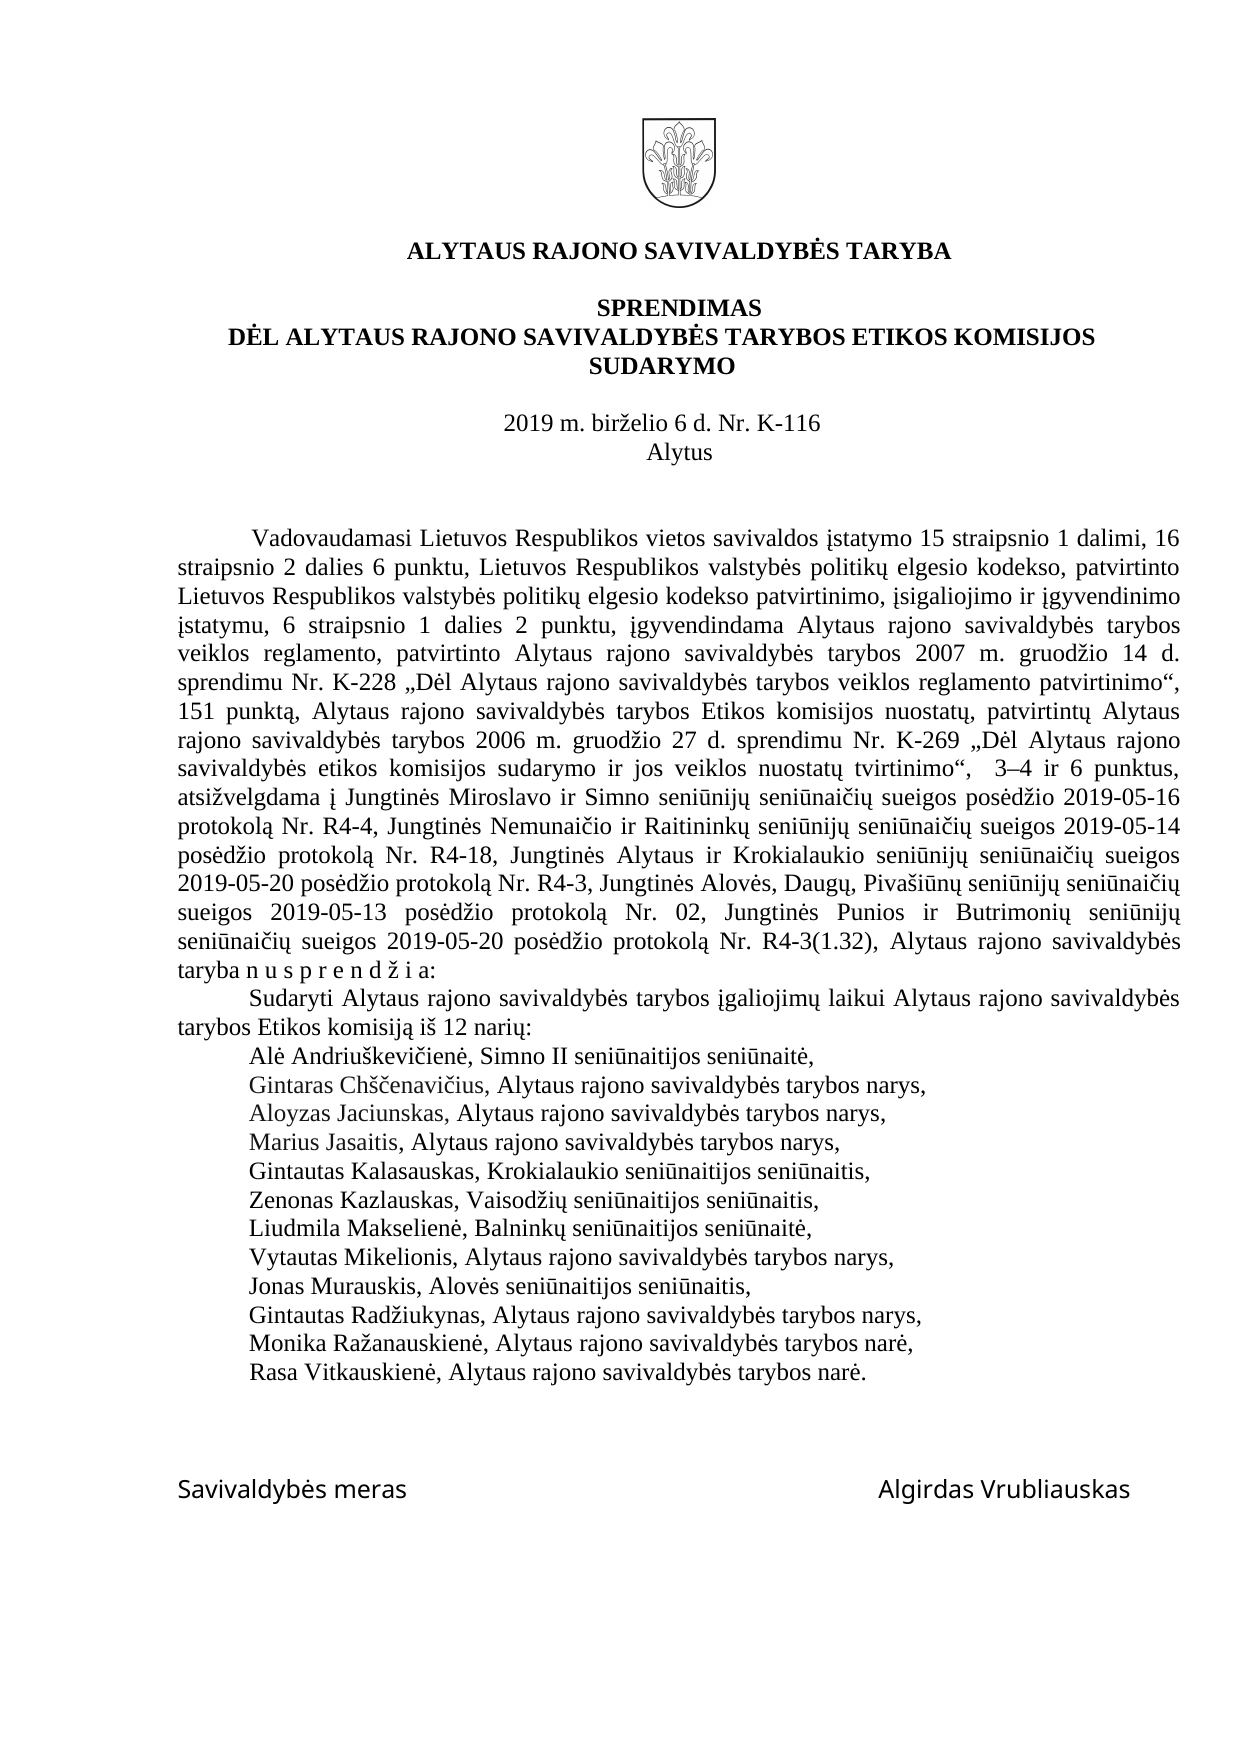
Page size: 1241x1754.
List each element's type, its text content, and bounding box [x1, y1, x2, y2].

text Monika Ražanauskienė, Alytaus rajono savivaldybės tarybos narė, [177, 1328, 1181, 1357]
text Gintaras Chščenavičius, Alytaus rajono savivaldybės tarybos narys, [177, 1070, 1181, 1098]
text Vytautas Mikelionis, Alytaus rajono savivaldybės tarybos narys, [177, 1242, 1181, 1271]
text ALYTAUS RAJONO SAVIVALDYBĖS TARYBA [177, 236, 1181, 265]
text Sudaryti Alytaus rajono savivaldybės tarybos įgaliojimų laikui Alytaus rajono savivaldybės tarybos Etikos komisiją iš 12 narių: [177, 983, 1181, 1041]
text Gintautas Radžiukynas, Alytaus rajono savivaldybės tarybos narys, [177, 1300, 1181, 1328]
text Liudmila Makselienė, Balninkų seniūnaitijos seniūnaitė, [177, 1213, 1181, 1242]
text Marius Jasaitis, Alytaus rajono savivaldybės tarybos narys, [177, 1127, 1181, 1156]
text Rasa Vitkauskienė, Alytaus rajono savivaldybės tarybos narė. [177, 1357, 1181, 1386]
text 2019 m. birželio 6 d. Nr. K-116 [177, 408, 1147, 437]
text Gintautas Kalasauskas, Krokialaukio seniūnaitijos seniūnaitis, [177, 1156, 1181, 1185]
text DĖL ALYTAUS RAJONO SAVIVALDYBĖS TARYBOS ETIKOS KOMISIJOS SUDARYMO [177, 322, 1147, 380]
text Savivaldybės meras Algirdas Vrubliauskas [177, 1472, 1181, 1506]
text Jonas Murauskis, Alovės seniūnaitijos seniūnaitis, [177, 1271, 1181, 1300]
text SPRENDIMAS [177, 293, 1181, 322]
text Zenonas Kazlauskas, Vaisodžių seniūnaitijos seniūnaitis, [177, 1185, 1181, 1213]
text Aloyzas Jaciunskas, Alytaus rajono savivaldybės tarybos narys, [177, 1098, 1181, 1127]
text Alytus [177, 437, 1181, 466]
text Vadovaudamasi Lietuvos Respublikos vietos savivaldos įstatymo 15 straipsnio 1 dalimi, 16 straipsnio 2 dalies 6 punktu, Lietuvos Respublikos valstybės politikų elgesio kodekso, patvirtinto Lietuvos Respublikos valstybės politikų elgesio kodekso patvirtinimo, įsigaliojimo ir įgyvendinimo įstatymu, 6 straipsnio 1 dalies 2 punktu, įgyvendindama Alytaus rajono savivaldybės tarybos veiklos reglamento, patvirtinto Alytaus rajono savivaldybės tarybos 2007 m. gruodžio 14 d. sprendimu Nr. K-228 „Dėl Alytaus rajono savivaldybės tarybos veiklos reglamento patvirtinimo“, 151 punktą, Alytaus rajono savivaldybės tarybos Etikos komisijos nuostatų, patvirtintų Alytaus rajono savivaldybės tarybos 2006 m. gruodžio 27 d. sprendimu Nr. K-269 „Dėl Alytaus rajono savivaldybės etikos komisijos sudarymo ir jos veiklos nuostatų tvirtinimo“, 3–4 ir 6 punktus, atsižvelgdama į Jungtinės Miroslavo ir Simno seniūnijų seniūnaičių sueigos posėdžio 2019-05-16 protokolą Nr. R4-4, Jungtinės Nemunaičio ir Raitininkų seniūnijų seniūnaičių sueigos 2019-05-14 posėdžio protokolą Nr. R4-18, Jungtinės Alytaus ir Krokialaukio seniūnijų seniūnaičių sueigos 2019-05-20 posėdžio protokolą Nr. R4-3, Jungtinės Alovės, Daugų, Pivašiūnų seniūnijų seniūnaičių sueigos 2019-05-13 posėdžio protokolą Nr. 02, Jungtinės Punios ir Butrimonių seniūnijų seniūnaičių sueigos 2019-05-20 posėdžio protokolą Nr. R4-3(1.32), Alytaus rajono savivaldybės taryba n u s p r e n d ž i a: [177, 523, 1181, 983]
text Alė Andriuškevičienė, Simno II seniūnaitijos seniūnaitė, [177, 1041, 1181, 1070]
